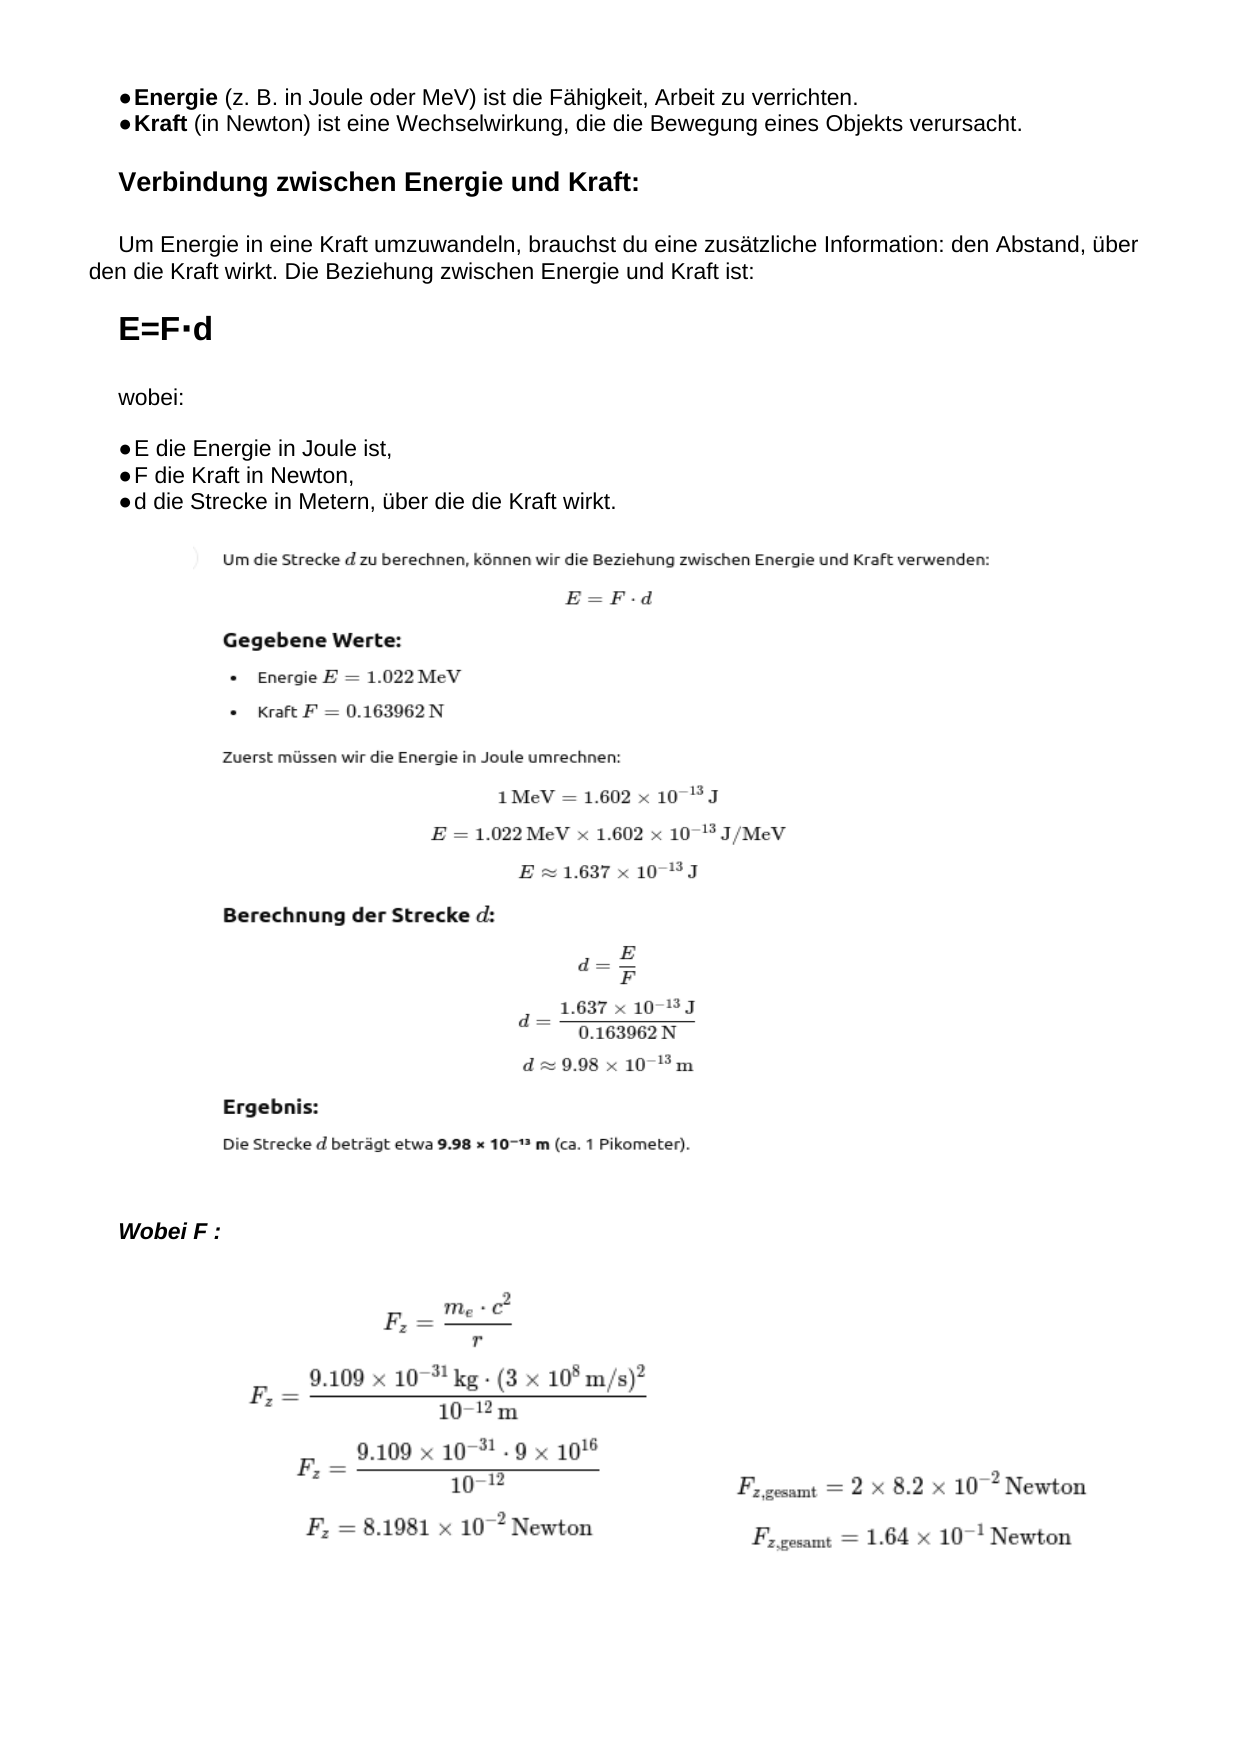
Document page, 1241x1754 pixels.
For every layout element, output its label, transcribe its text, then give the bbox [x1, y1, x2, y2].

picture [193, 539, 1020, 1189]
list F die Kraft in Newton, [88, 462, 1181, 488]
list d die Strecke in Metern, über die die Kraft wirkt. [88, 488, 1181, 514]
list E die Energie in Joule ist, [88, 435, 1181, 462]
text wobei: [88, 384, 1181, 410]
list Energie (z. B. in Joule oder MeV) ist die Fähigkeit, Arbeit zu verrichten. [88, 84, 1181, 110]
list Kraft (in Newton) ist eine Wechselwirkung, die die Bewegung eines Objekts verursacht. [88, 110, 1181, 137]
subtitle Verbindung zwischen Energie und Kraft: [88, 166, 1135, 197]
text Um Energie in eine Kraft umzuwandeln, brauchst du eine zusätzliche Information: den Abstand, über den die Kraft wirkt. Die Beziehung zwischen Energie und Kraft ist: [88, 231, 1181, 284]
text E=F⋅d [88, 309, 1135, 348]
text Wobei F : [88, 1218, 1135, 1244]
picture [730, 1452, 1094, 1570]
picture [199, 1272, 725, 1570]
